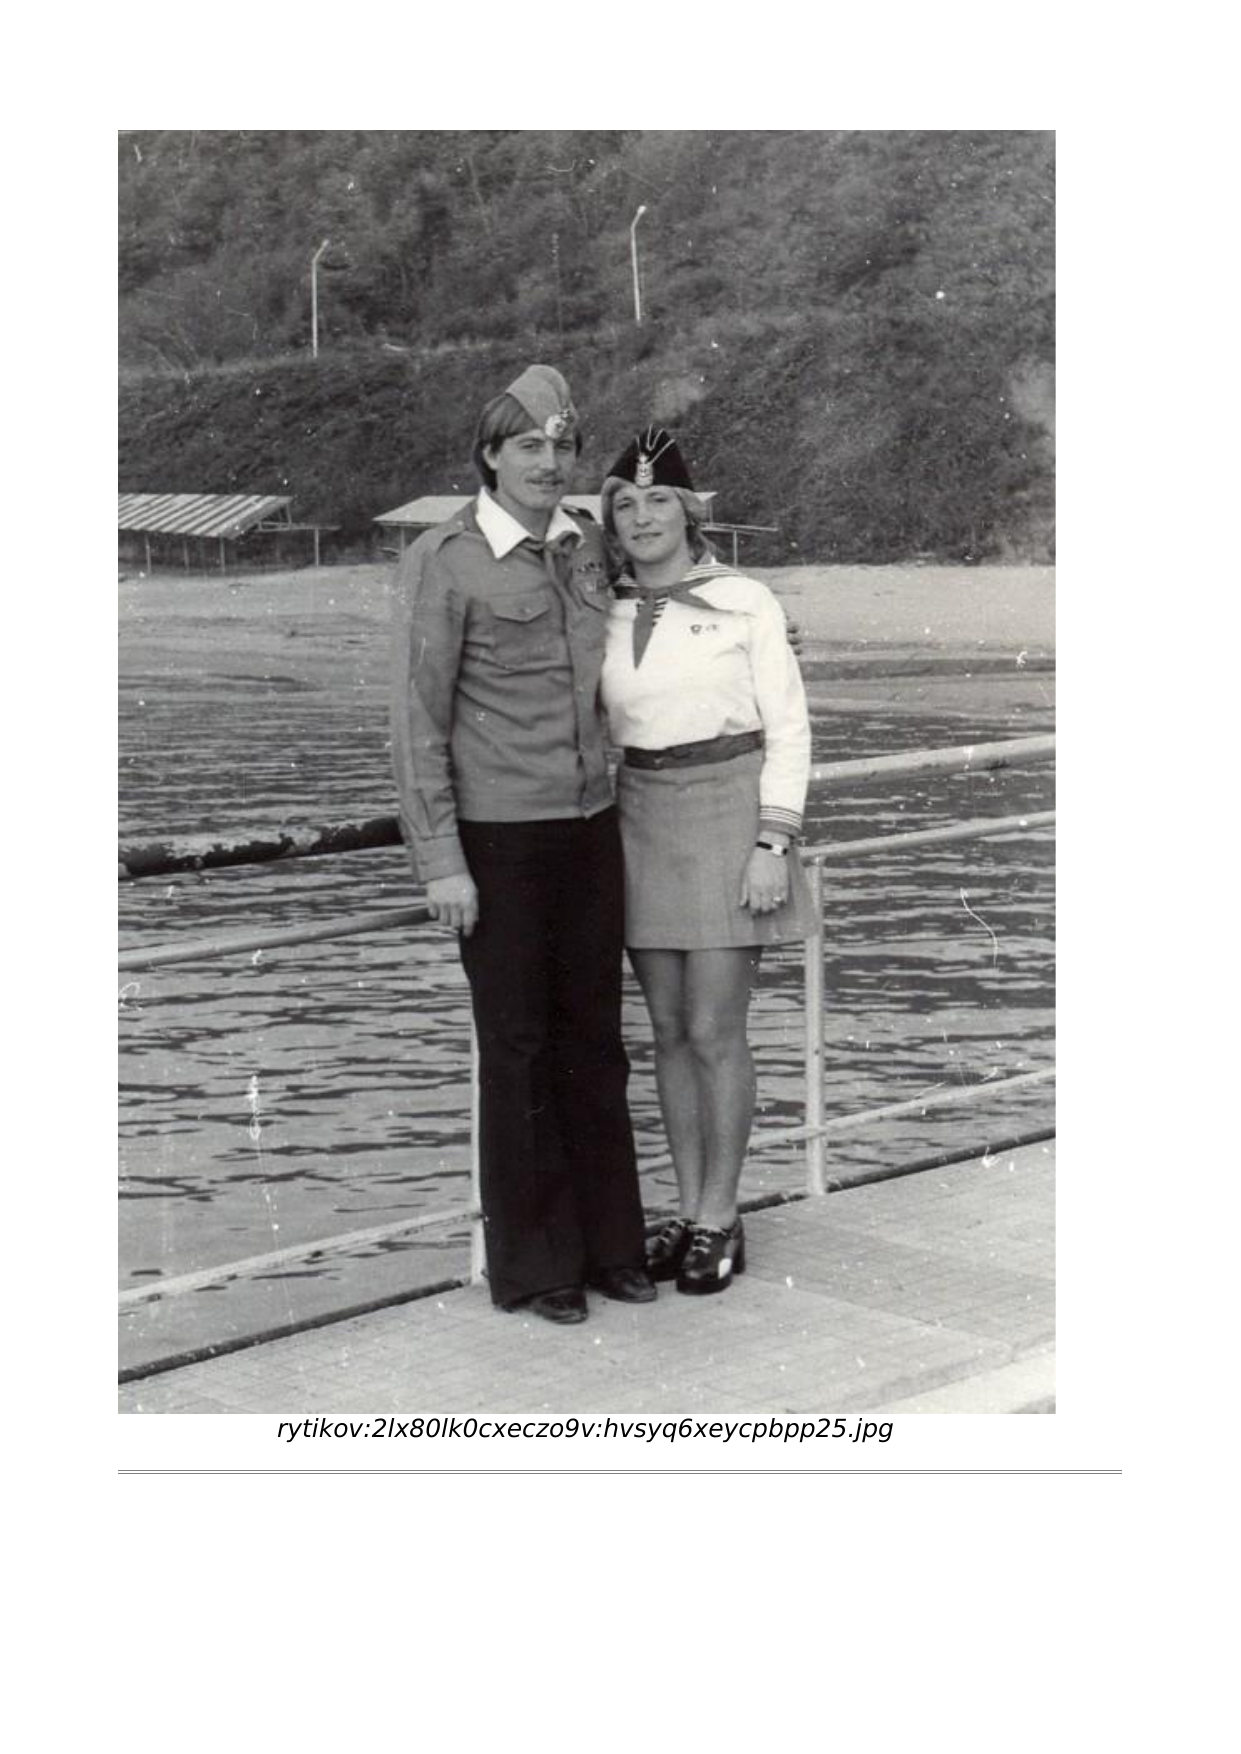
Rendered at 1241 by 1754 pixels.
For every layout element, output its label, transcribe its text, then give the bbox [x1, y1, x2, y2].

text rytikov:2lx80lk0cxeczo9v:hvsyq6xeycpbpp25.jpg [118, 1414, 1056, 1443]
picture [118, 130, 1056, 1414]
